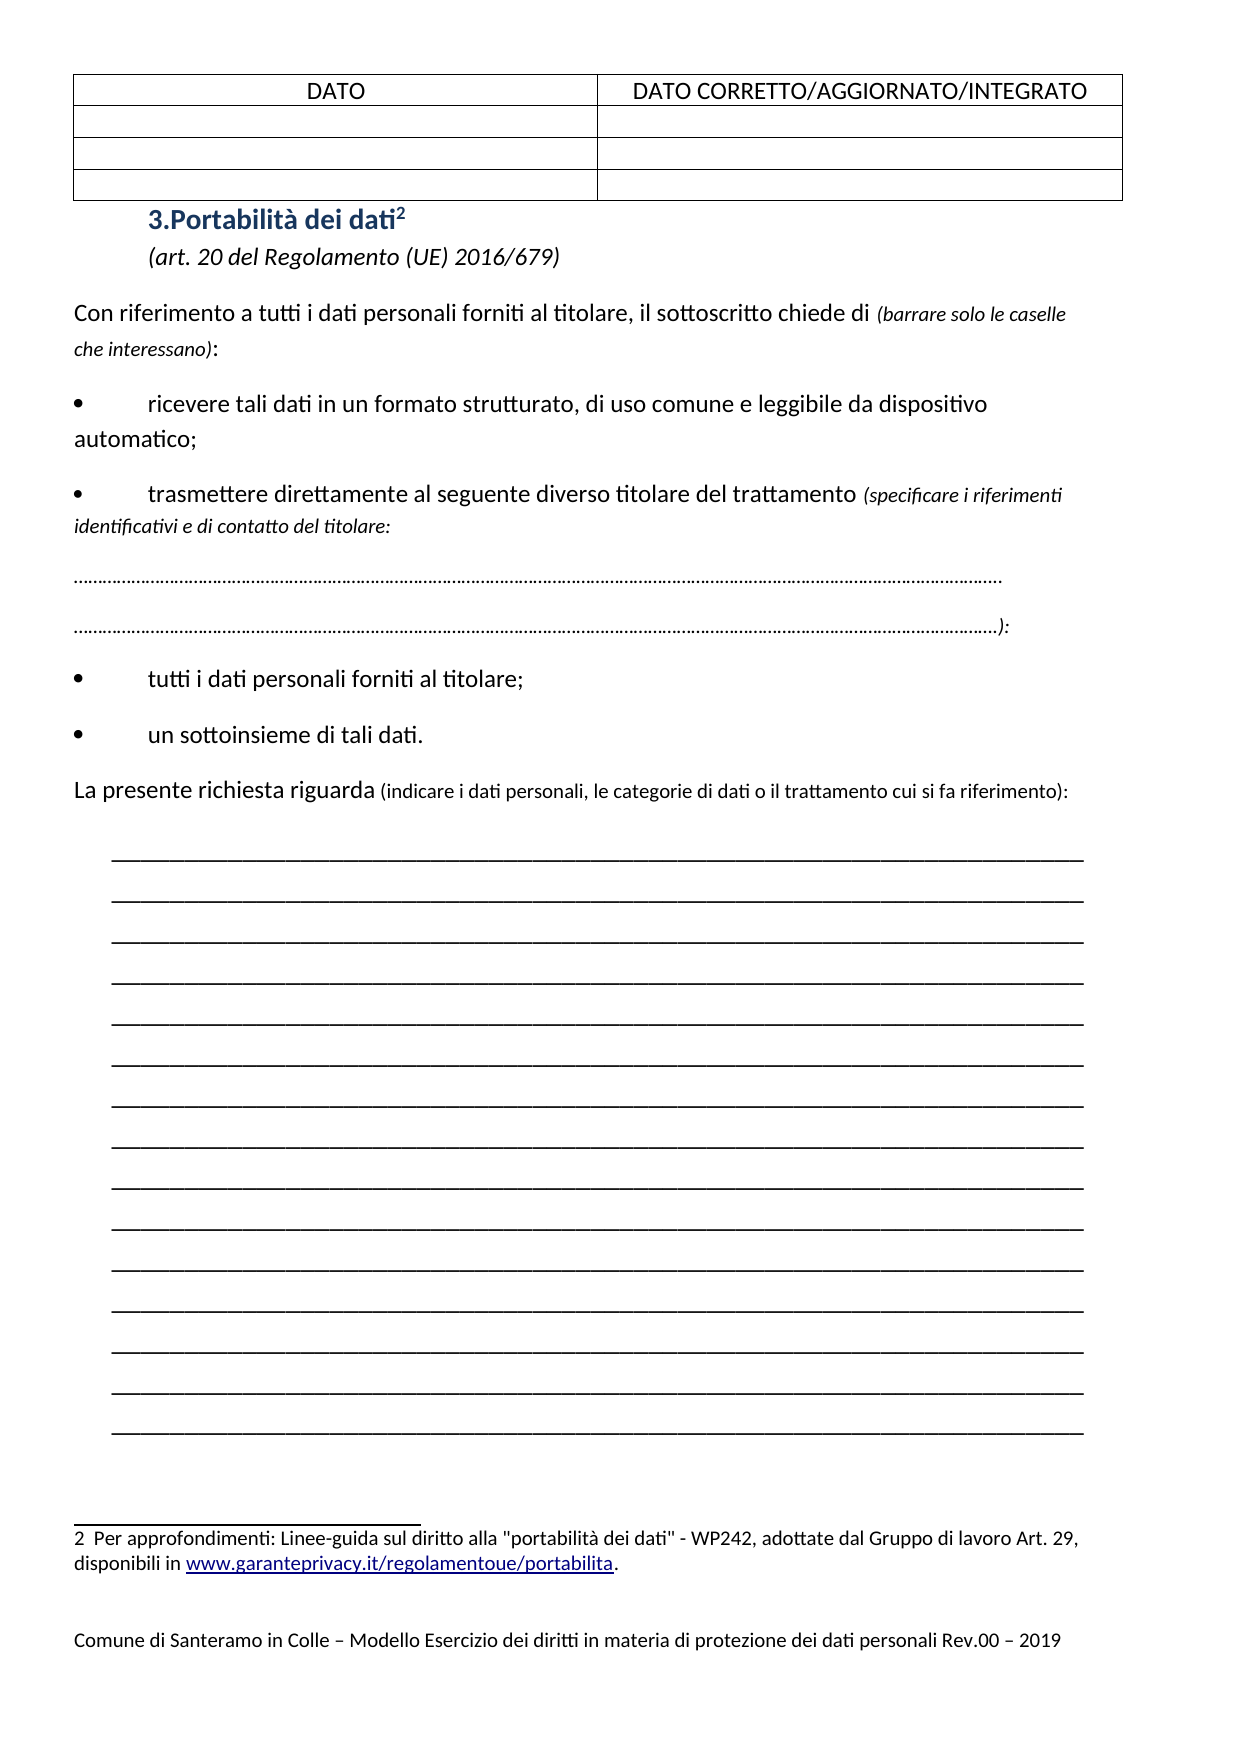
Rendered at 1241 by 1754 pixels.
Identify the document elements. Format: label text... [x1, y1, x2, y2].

list ricevere tali dati in un formato strutturato, di uso comune e leggibile da dispositivo automatico; [74, 388, 1093, 453]
text ………………………………………………………………………………………………………………………………………………………………………….. [74, 563, 1093, 588]
text La presente richiesta riguarda (indicare i dati personali, le categorie di dati o il trattamento cui si fa riferimento): [74, 774, 1093, 805]
list trasmettere direttamente al seguente diverso titolare del trattamento (specificare i riferimenti identificativi e di contatto del titolare: [74, 479, 1093, 538]
table_cell [74, 138, 597, 168]
list tutti i dati personali forniti al titolare; [74, 663, 1093, 693]
text 3.Portabilità dei dati (art. 20 del Regolamento (UE) 2016/679) [148, 201, 1093, 272]
text ………………………………………………………………………………………………………………………………………………………………………….): [74, 613, 1093, 638]
table_header DATO CORRETTO/AGGIORNATO/INTEGRATO [598, 75, 1122, 105]
table_header DATO [74, 75, 597, 105]
text Con riferimento a tutti i dati personali forniti al titolare, il sottoscritto chiede di (barrare solo le caselle che interessano): [74, 297, 1093, 362]
table_cell [598, 138, 1122, 168]
text _____________________________________________________________________________________________________________________________________________________________________________________________________________________________________________________________________________________________________________________________________________________________________________________________________________________________________________________________________________________________________________________________________________________________________________________________________________________________________________________________________________________________________________________________________________________________________________________________________________________________________________________________________________________________________________________________________________________________________________________________________________________________________________ [111, 830, 1093, 1439]
list un sottoinsieme di tali dati. [74, 719, 1093, 749]
table_cell [598, 106, 1122, 137]
table_cell [598, 170, 1122, 200]
table_cell [74, 170, 597, 200]
text Per approfondimenti: Linee-guida sul diritto alla "portabilità dei dati" - WP242, adottate dal Gruppo di lavoro Art. 29, disponibili in www.garanteprivacy.it/regolamentoue/portabilita. [74, 1525, 1122, 1576]
table_cell [74, 106, 597, 137]
